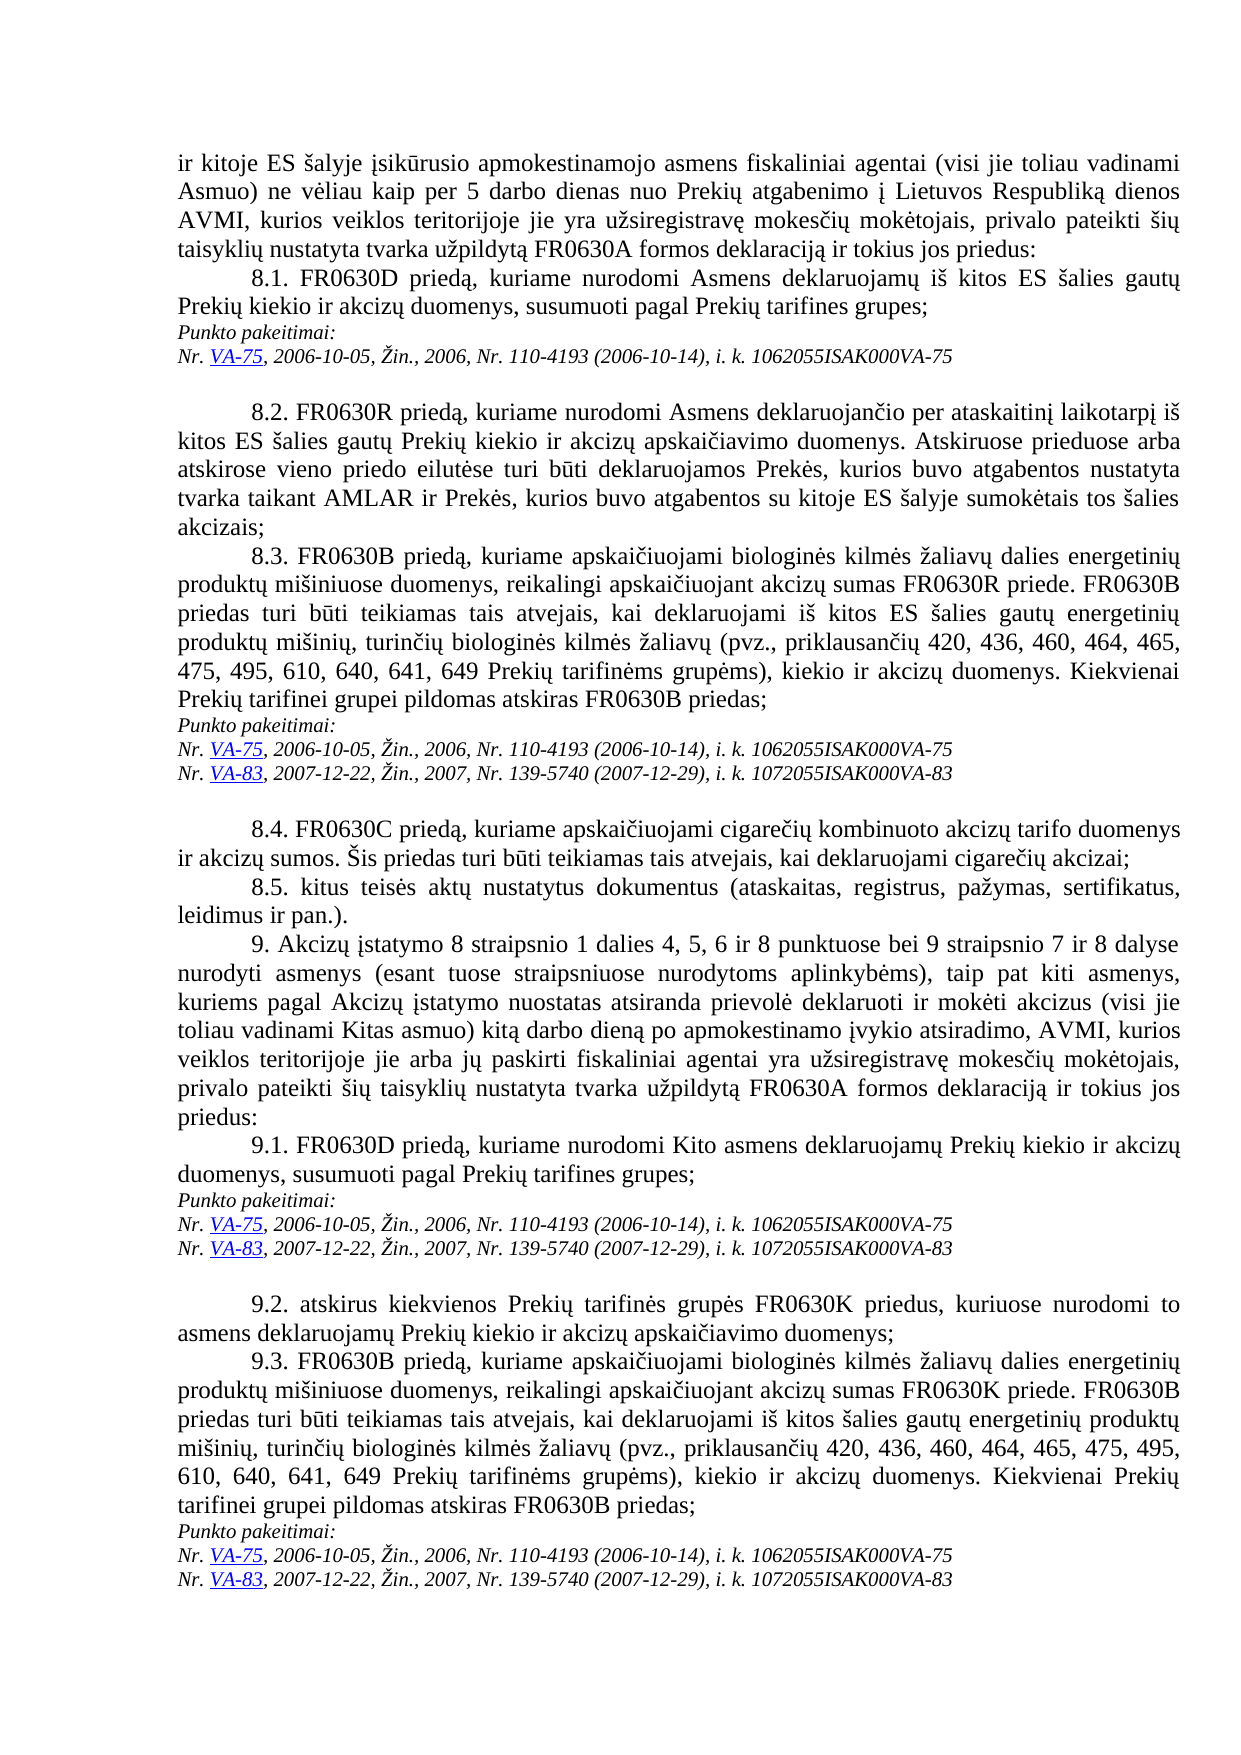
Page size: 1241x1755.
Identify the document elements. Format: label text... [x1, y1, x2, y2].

text Punkto pakeitimai: [177, 713, 1181, 737]
text Nr. VA-75, 2006-10-05, Žin., 2006, Nr. 110-4193 (2006-10-14), i. k. 1062055ISAK000VA-75 [177, 1212, 1181, 1236]
text 9.3. FR0630B priedą, kuriame apskaičiuojami biologinės kilmės žaliavų dalies energetinių produktų mišiniuose duomenys, reikalingi apskaičiuojant akcizų sumas FR0630K priede. FR0630B priedas turi būti teikiamas tais atvejais, kai deklaruojami iš kitos šalies gautų energetinių produktų mišinių, turinčių biologinės kilmės žaliavų (pvz., priklausančių 420, 436, 460, 464, 465, 475, 495, 610, 640, 641, 649 Prekių tarifinėms grupėms), kiekio ir akcizų duomenys. Kiekvienai Prekių tarifinei grupei pildomas atskiras FR0630B priedas; [177, 1346, 1181, 1519]
text Nr. VA-75, 2006-10-05, Žin., 2006, Nr. 110-4193 (2006-10-14), i. k. 1062055ISAK000VA-75 [177, 344, 1181, 368]
text Punkto pakeitimai: [177, 1188, 1181, 1212]
text 8.1. FR0630D priedą, kuriame nurodomi Asmens deklaruojamų iš kitos ES šalies gautų Prekių kiekio ir akcizų duomenys, susumuoti pagal Prekių tarifines grupes; [177, 263, 1181, 320]
text Nr. VA-83, 2007-12-22, Žin., 2007, Nr. 139-5740 (2007-12-29), i. k. 1072055ISAK000VA-83 [177, 1236, 1181, 1260]
text 9.1. FR0630D priedą, kuriame nurodomi Kito asmens deklaruojamų Prekių kiekio ir akcizų duomenys, susumuoti pagal Prekių tarifines grupes; [177, 1130, 1181, 1188]
text Nr. VA-75, 2006-10-05, Žin., 2006, Nr. 110-4193 (2006-10-14), i. k. 1062055ISAK000VA-75 [177, 1543, 1181, 1567]
text 8.2. FR0630R priedą, kuriame nurodomi Asmens deklaruojančio per ataskaitinį laikotarpį iš kitos ES šalies gautų Prekių kiekio ir akcizų apskaičiavimo duomenys. Atskiruose prieduose arba atskirose vieno priedo eilutėse turi būti deklaruojamos Prekės, kurios buvo atgabentos nustatyta tvarka taikant AMLAR ir Prekės, kurios buvo atgabentos su kitoje ES šalyje sumokėtais tos šalies akcizais; [177, 397, 1181, 541]
text 9. Akcizų įstatymo 8 straipsnio 1 dalies 4, 5, 6 ir 8 punktuose bei 9 straipsnio 7 ir 8 dalyse nurodyti asmenys (esant tuose straipsniuose nurodytoms aplinkybėms), taip pat kiti asmenys, kuriems pagal Akcizų įstatymo nuostatas atsiranda prievolė deklaruoti ir mokėti akcizus (visi jie toliau vadinami Kitas asmuo) kitą darbo dieną po apmokestinamo įvykio atsiradimo, AVMI, kurios veiklos teritorijoje jie arba jų paskirti fiskaliniai agentai yra užsiregistravę mokesčių mokėtojais, privalo pateikti šių taisyklių nustatyta tvarka užpildytą FR0630A formos deklaraciją ir tokius jos priedus: [177, 929, 1181, 1130]
text Punkto pakeitimai: [177, 320, 1181, 344]
text Nr. VA-75, 2006-10-05, Žin., 2006, Nr. 110-4193 (2006-10-14), i. k. 1062055ISAK000VA-75 [177, 737, 1181, 761]
text 8.4. FR0630C priedą, kuriame apskaičiuojami cigarečių kombinuoto akcizų tarifo duomenys ir akcizų sumos. Šis priedas turi būti teikiamas tais atvejais, kai deklaruojami cigarečių akcizai; [177, 814, 1181, 872]
text 8.5. kitus teisės aktų nustatytus dokumentus (ataskaitas, registrus, pažymas, sertifikatus, leidimus ir pan.). [177, 872, 1181, 929]
text Nr. VA-83, 2007-12-22, Žin., 2007, Nr. 139-5740 (2007-12-29), i. k. 1072055ISAK000VA-83 [177, 1567, 1181, 1591]
text Nr. VA-83, 2007-12-22, Žin., 2007, Nr. 139-5740 (2007-12-29), i. k. 1072055ISAK000VA-83 [177, 761, 1181, 785]
text ir kitoje ES šalyje įsikūrusio apmokestinamojo asmens fiskaliniai agentai (visi jie toliau vadinami Asmuo) ne vėliau kaip per 5 darbo dienas nuo Prekių atgabenimo į Lietuvos Respubliką dienos AVMI, kurios veiklos teritorijoje jie yra užsiregistravę mokesčių mokėtojais, privalo pateikti šių taisyklių nustatyta tvarka užpildytą FR0630A formos deklaraciją ir tokius jos priedus: [177, 148, 1181, 263]
text 8.3. FR0630B priedą, kuriame apskaičiuojami biologinės kilmės žaliavų dalies energetinių produktų mišiniuose duomenys, reikalingi apskaičiuojant akcizų sumas FR0630R priede. FR0630B priedas turi būti teikiamas tais atvejais, kai deklaruojami iš kitos ES šalies gautų energetinių produktų mišinių, turinčių biologinės kilmės žaliavų (pvz., priklausančių 420, 436, 460, 464, 465, 475, 495, 610, 640, 641, 649 Prekių tarifinėms grupėms), kiekio ir akcizų duomenys. Kiekvienai Prekių tarifinei grupei pildomas atskiras FR0630B priedas; [177, 541, 1181, 713]
text Punkto pakeitimai: [177, 1519, 1181, 1543]
text 9.2. atskirus kiekvienos Prekių tarifinės grupės FR0630K priedus, kuriuose nurodomi to asmens deklaruojamų Prekių kiekio ir akcizų apskaičiavimo duomenys; [177, 1289, 1181, 1346]
